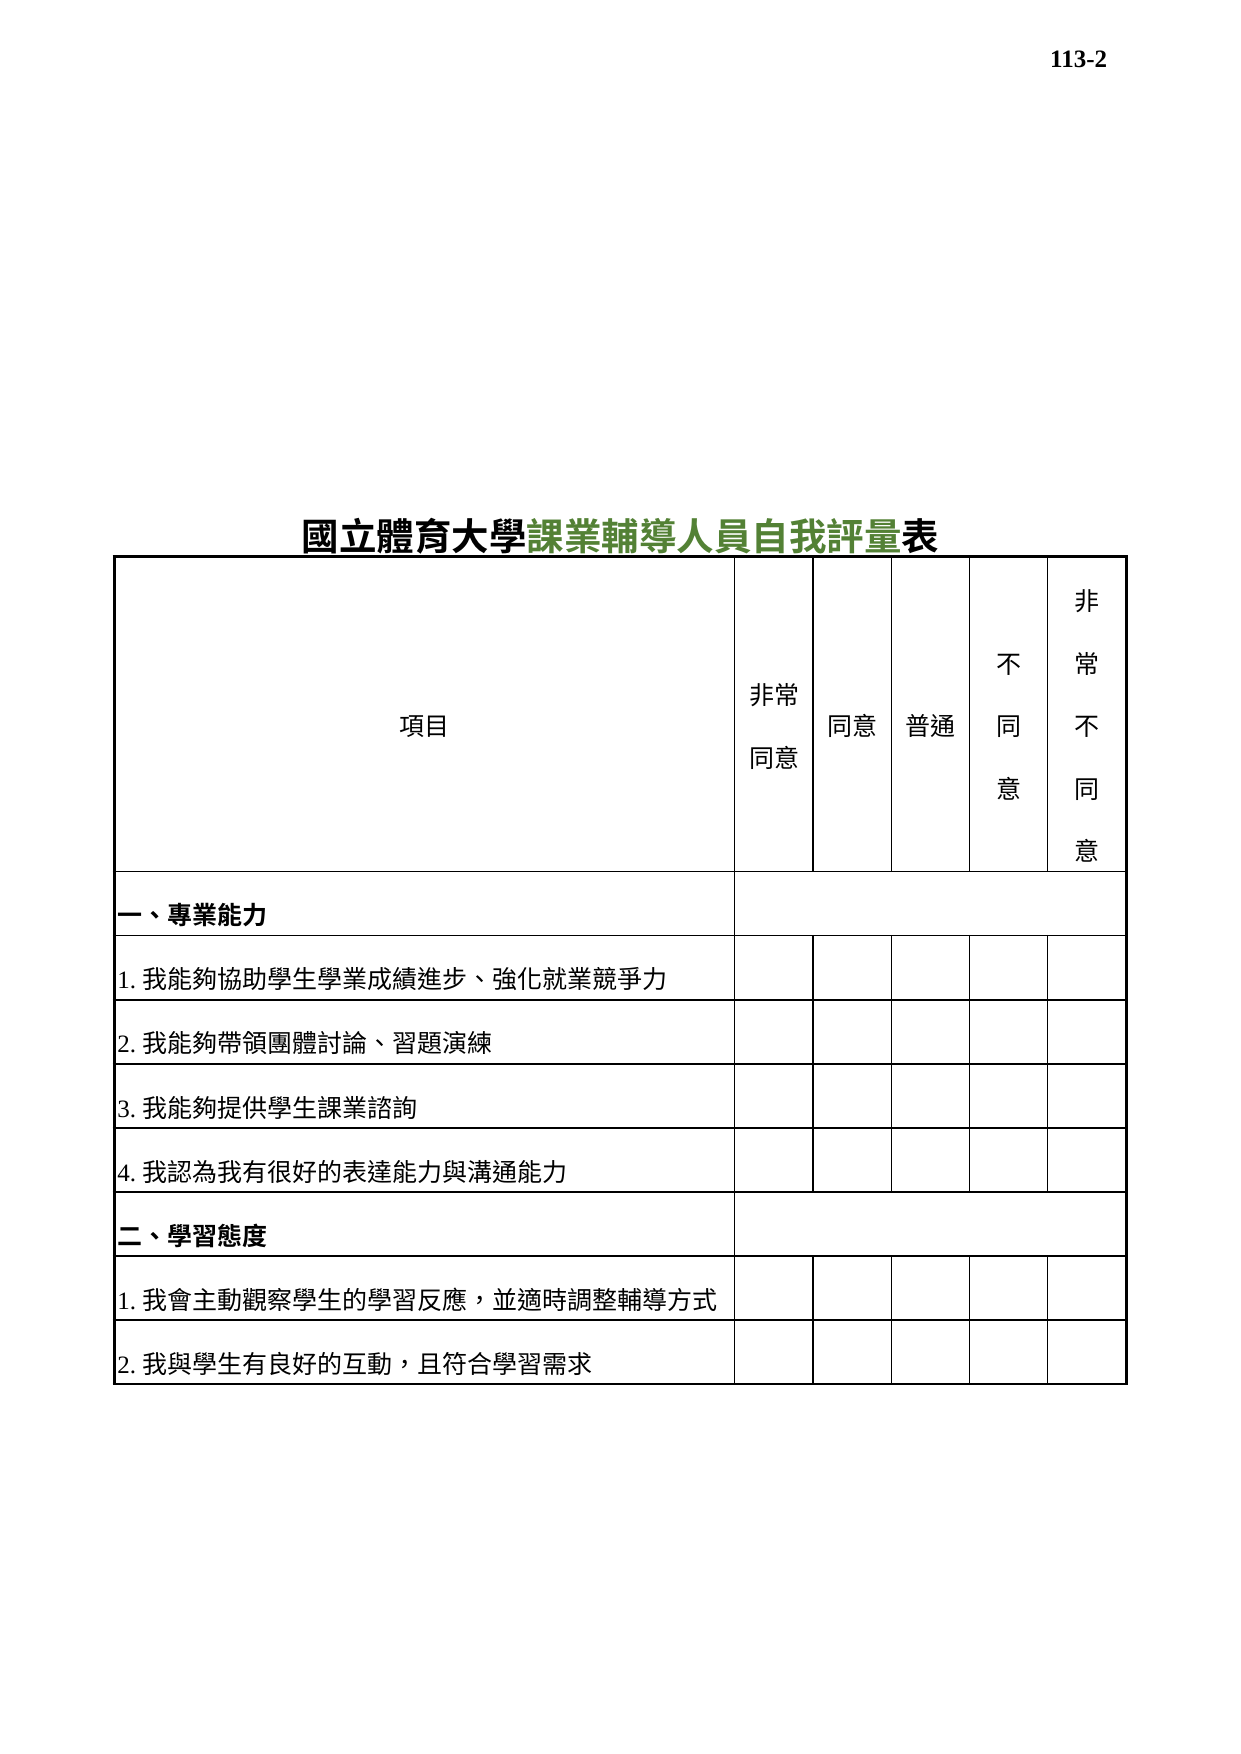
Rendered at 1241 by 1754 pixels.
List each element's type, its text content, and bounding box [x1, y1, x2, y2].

table_cell [735, 1129, 812, 1191]
table_cell [970, 1129, 1047, 1191]
table_cell [970, 1321, 1047, 1383]
table_cell [735, 936, 812, 999]
table_cell [735, 1001, 812, 1063]
table_cell [735, 1065, 812, 1127]
table_cell 1. 我會主動觀察學生的學習反應，並適時調整輔導方式 [116, 1257, 734, 1319]
table_cell [892, 1001, 969, 1063]
table_cell 二、學習態度 [116, 1193, 734, 1255]
table_cell [814, 1321, 891, 1383]
table_cell [970, 1065, 1047, 1127]
table_cell [735, 1193, 1125, 1255]
table_cell [892, 936, 969, 999]
table_cell [1048, 1321, 1125, 1383]
table_cell [814, 1001, 891, 1063]
table_cell [735, 1257, 812, 1319]
table_cell 1. 我能夠協助學生學業成績進步、強化就業競爭力 [116, 936, 734, 999]
table_cell 一、專業能力 [116, 872, 734, 935]
table_cell [892, 1257, 969, 1319]
table_cell [814, 936, 891, 999]
table_cell [970, 1001, 1047, 1063]
table_header 不 同 意 [970, 558, 1047, 871]
table_cell 3. 我能夠提供學生課業諮詢 [116, 1065, 734, 1127]
table_cell 4. 我認為我有很好的表達能力與溝通能力 [116, 1129, 734, 1191]
table_cell [1048, 1257, 1125, 1319]
table_cell [892, 1321, 969, 1383]
table_header 普通 [892, 558, 969, 871]
table_cell [892, 1129, 969, 1191]
table_cell [735, 872, 1125, 935]
table_cell [892, 1065, 969, 1127]
table_cell [814, 1065, 891, 1127]
table_cell [1048, 1129, 1125, 1191]
table_header 非 常 不 同 意 [1048, 558, 1125, 871]
table_cell [814, 1257, 891, 1319]
table_cell [735, 1321, 812, 1383]
table_header 同意 [814, 558, 891, 871]
table_cell [1048, 1065, 1125, 1127]
table_cell [970, 1257, 1047, 1319]
text 國立體育大學課業輔導人員自我評量表 [112, 493, 1128, 555]
table_cell 2. 我能夠帶領團體討論、習題演練 [116, 1001, 734, 1063]
table_cell [814, 1129, 891, 1191]
table_cell [1048, 1001, 1125, 1063]
table_cell [1048, 936, 1125, 999]
table_header 項目 [116, 558, 734, 871]
table_header 非常同意 [735, 558, 812, 871]
table_cell [970, 936, 1047, 999]
table_cell 2. 我與學生有良好的互動，且符合學習需求 [116, 1321, 734, 1383]
